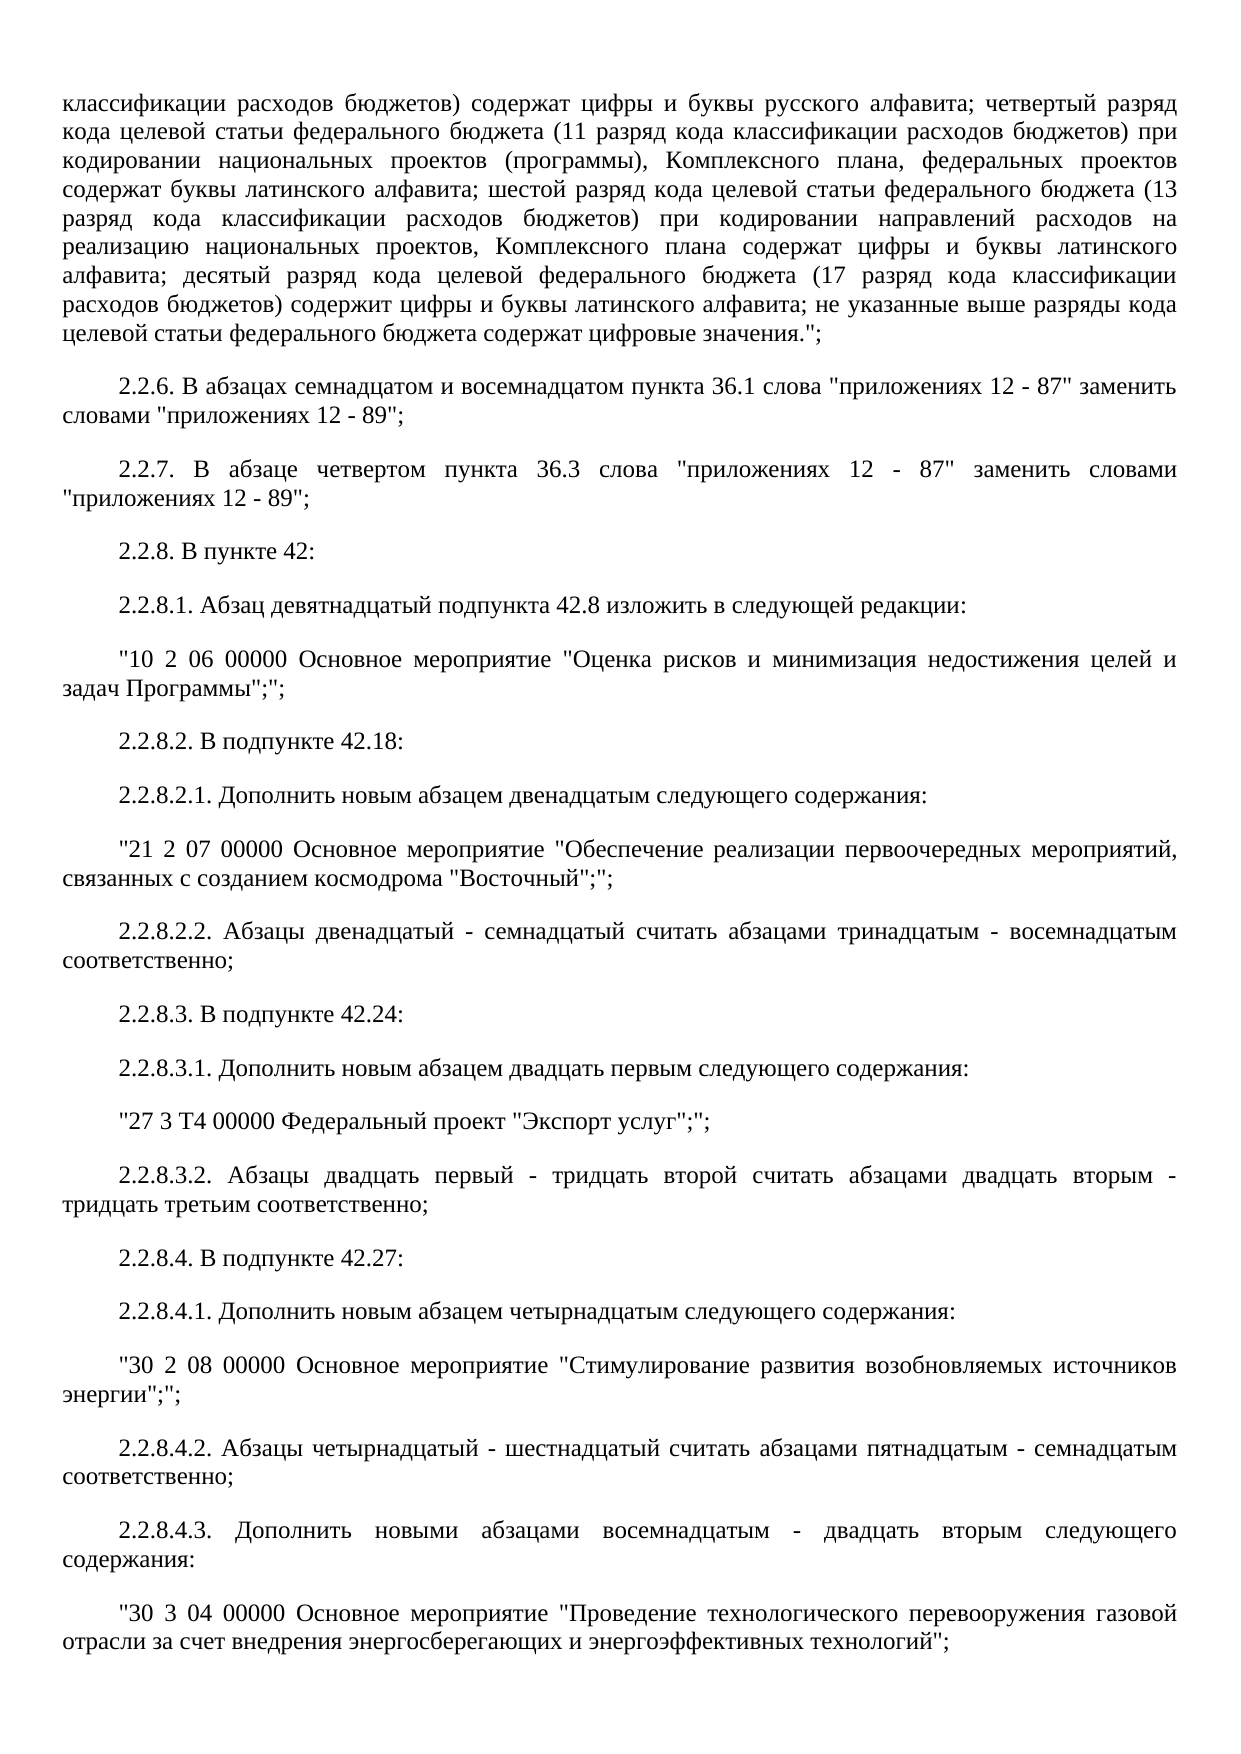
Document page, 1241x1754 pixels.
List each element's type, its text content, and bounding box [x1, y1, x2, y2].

text 2.2.8.3.1. Дополнить новым абзацем двадцать первым следующего содержания: [62, 1053, 1178, 1081]
text 2.2.8.4.1. Дополнить новым абзацем четырнадцатым следующего содержания: [62, 1296, 1178, 1325]
text 2.2.8.4. В подпункте 42.27: [62, 1243, 1178, 1271]
text "30 2 08 00000 Основное мероприятие "Стимулирование развития возобновляемых источников энергии";"; [62, 1350, 1178, 1408]
text 2.2.8.3. В подпункте 42.24: [62, 999, 1178, 1028]
text "21 2 07 00000 Основное мероприятие "Обеспечение реализации первоочередных мероприятий, связанных с созданием космодрома "Восточный";"; [62, 834, 1178, 891]
text 2.2.6. В абзацах семнадцатом и восемнадцатом пункта 36.1 слова "приложениях 12 - 87" заменить словами "приложениях 12 - 89"; [62, 371, 1178, 429]
text 2.2.8. В пункте 42: [62, 536, 1178, 565]
text "10 2 06 00000 Основное мероприятие "Оценка рисков и минимизация недостижения целей и задач Программы";"; [62, 644, 1178, 701]
text 2.2.8.2. В подпункте 42.18: [62, 726, 1178, 755]
text 2.2.8.1. Абзац девятнадцатый подпункта 42.8 изложить в следующей редакции: [62, 590, 1178, 619]
text классификации расходов бюджетов) содержат цифры и буквы русского алфавита; четвертый разряд кода целевой статьи федерального бюджета (11 разряд кода классификации расходов бюджетов) при кодировании национальных проектов (программы), Комплексного плана, федеральных проектов содержат буквы латинского алфавита; шестой разряд кода целевой статьи федерального бюджета (13 разряд кода классификации расходов бюджетов) при кодировании направлений расходов на реализацию национальных проектов, Комплексного плана содержат цифры и буквы латинского алфавита; десятый разряд кода целевой федерального бюджета (17 разряд кода классификации расходов бюджетов) содержит цифры и буквы латинского алфавита; не указанные выше разряды кода целевой статьи федерального бюджета содержат цифровые значения."; [62, 88, 1178, 346]
text 2.2.7. В абзаце четвертом пункта 36.3 слова "приложениях 12 - 87" заменить словами "приложениях 12 - 89"; [62, 454, 1178, 511]
text "30 3 04 00000 Основное мероприятие "Проведение технологического перевооружения газовой отрасли за счет внедрения энергосберегающих и энергоэффективных технологий"; [62, 1598, 1178, 1655]
text "27 3 T4 00000 Федеральный проект "Экспорт услуг";"; [62, 1106, 1178, 1135]
text 2.2.8.4.2. Абзацы четырнадцатый - шестнадцатый считать абзацами пятнадцатым - семнадцатым соответственно; [62, 1433, 1178, 1490]
text 2.2.8.2.1. Дополнить новым абзацем двенадцатым следующего содержания: [62, 780, 1178, 809]
text 2.2.8.2.2. Абзацы двенадцатый - семнадцатый считать абзацами тринадцатым - восемнадцатым соответственно; [62, 916, 1178, 974]
text 2.2.8.4.3. Дополнить новыми абзацами восемнадцатым - двадцать вторым следующего содержания: [62, 1515, 1178, 1573]
text 2.2.8.3.2. Абзацы двадцать первый - тридцать второй считать абзацами двадцать вторым - тридцать третьим соответственно; [62, 1160, 1178, 1218]
